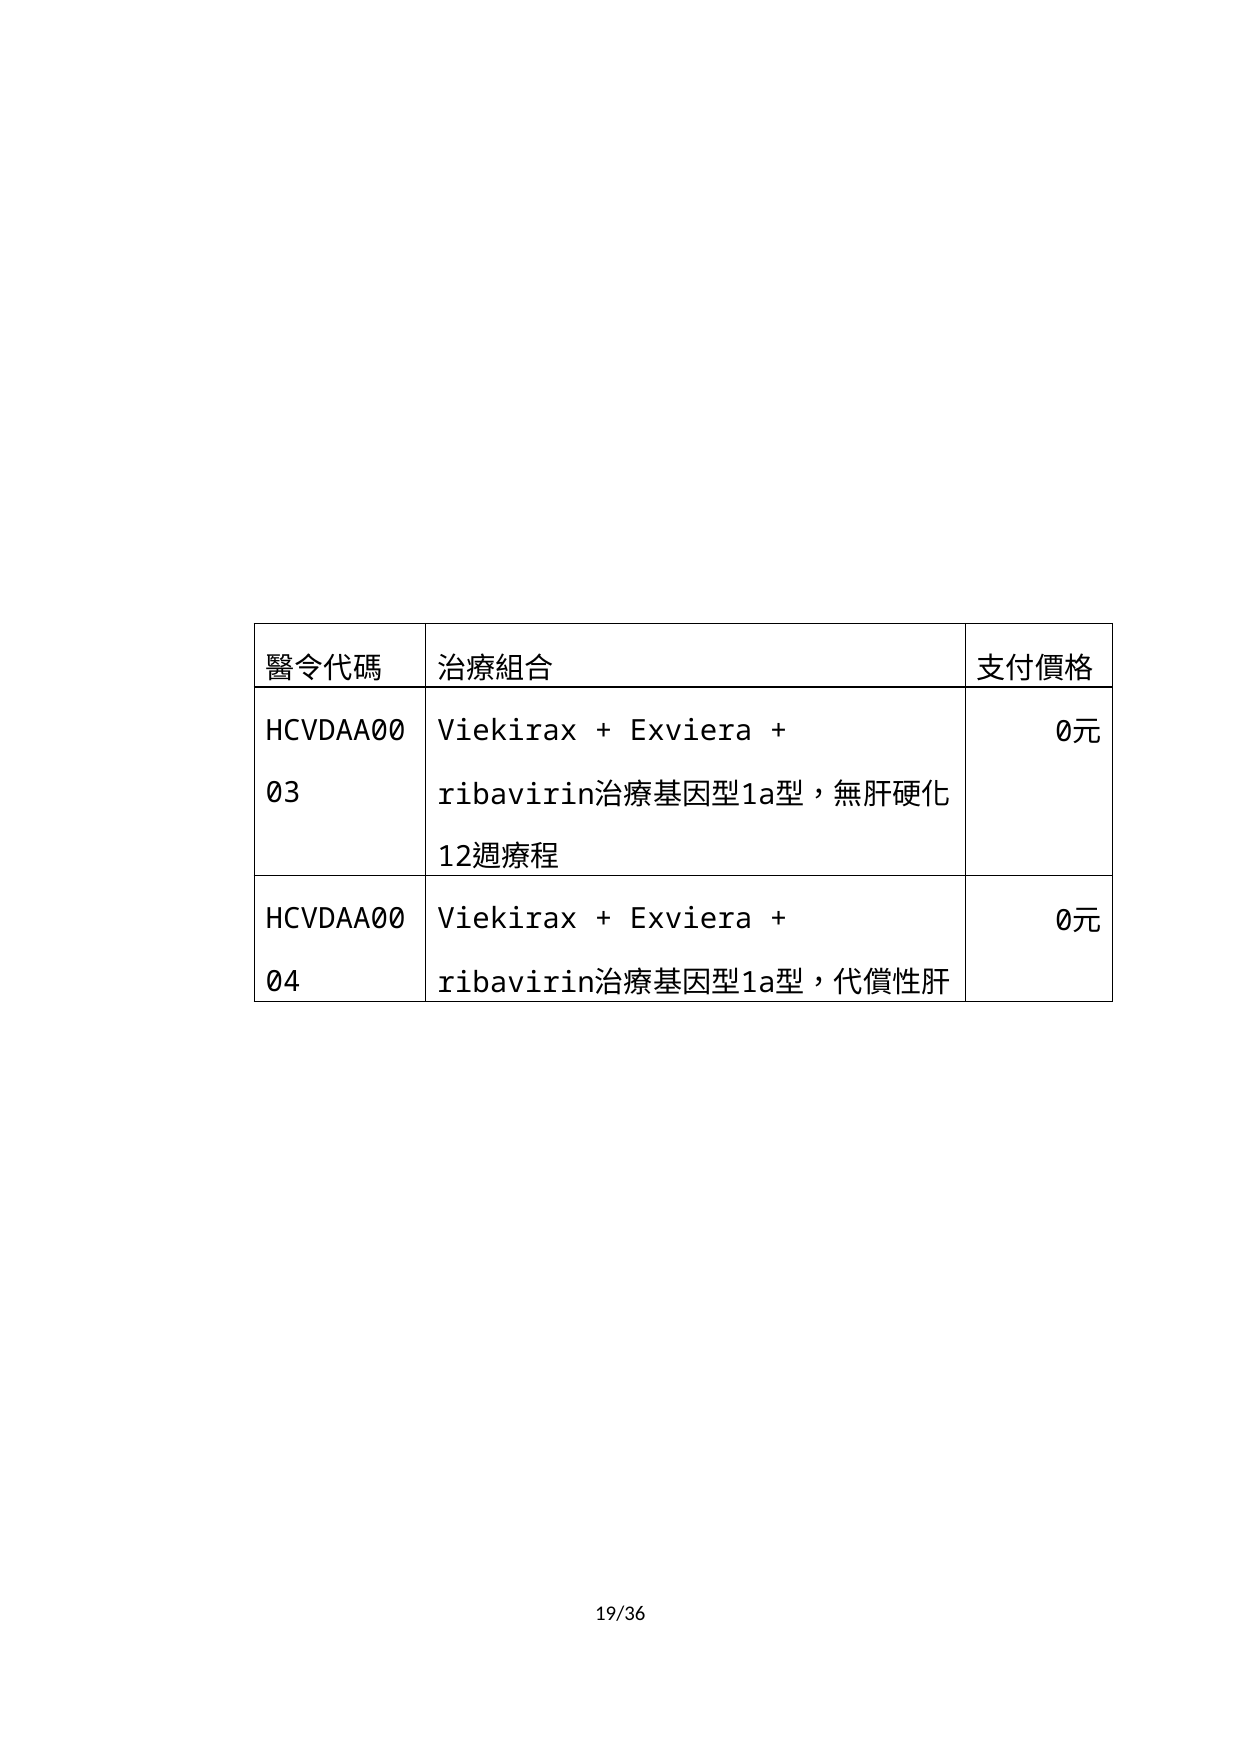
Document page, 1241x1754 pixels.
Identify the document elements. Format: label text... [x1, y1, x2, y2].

table_cell Viekirax + Exviera + ribavirin治療基因型1a型，代償性肝 [426, 876, 965, 1001]
table_cell HCVDAA0003 [255, 688, 425, 875]
table_cell 0元 [966, 876, 1112, 1001]
table_cell HCVDAA0004 [255, 876, 425, 1001]
table_cell 0元 [966, 688, 1112, 875]
table_cell Viekirax + Exviera + ribavirin治療基因型1a型，無肝硬化12週療程 [426, 688, 965, 875]
table_header 支付價格 [966, 624, 1112, 686]
table_header 治療組合 [426, 624, 965, 686]
table_header 醫令代碼 [255, 624, 425, 686]
